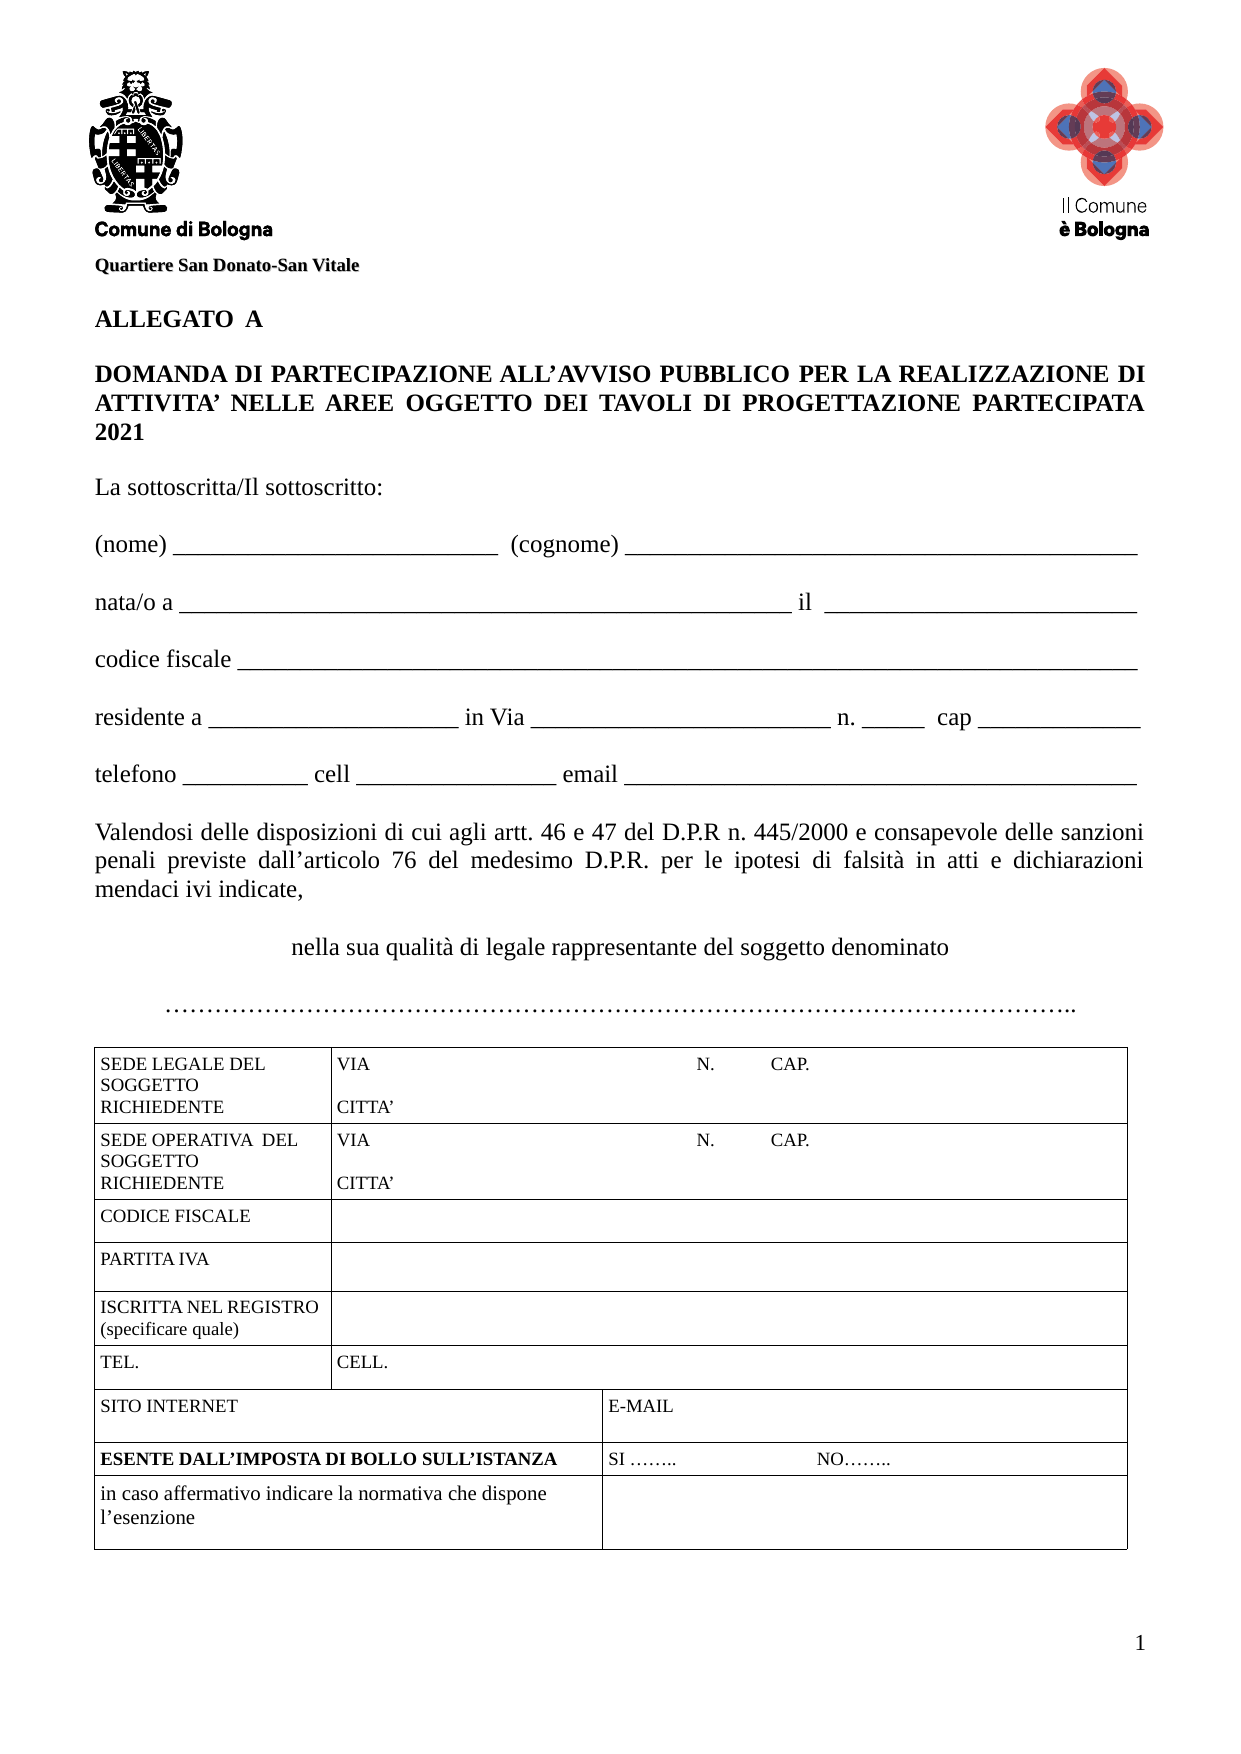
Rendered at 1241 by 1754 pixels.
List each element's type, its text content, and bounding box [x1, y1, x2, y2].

table_cell PARTITA IVA [95, 1243, 331, 1291]
table_cell [603, 1476, 1127, 1548]
table_cell TEL. [95, 1346, 331, 1389]
table_cell CODICE FISCALE [95, 1200, 331, 1242]
table_cell [332, 1243, 1127, 1291]
text codice fiscale ________________________________________________________________________ [94, 644, 1146, 673]
table_header VIA N. CAP. CITTA’ [332, 1048, 1127, 1123]
text Quartiere San Donato-San Vitale [94, 254, 1146, 275]
table_cell [332, 1292, 1127, 1345]
text nella sua qualità di legale rappresentante del soggetto denominato [94, 932, 1146, 961]
table_header SITO INTERNET [95, 1390, 602, 1442]
text DOMANDA DI PARTECIPAZIONE ALL’AVVISO PUBBLICO PER LA REALIZZAZIONE DI ATTIVITA’ NELLE AREE OGGETTO DEI TAVOLI DI PROGETTAZIONE PARTECIPATA 2021 [94, 359, 1146, 445]
text Valendosi delle disposizioni di cui agli artt. 46 e 47 del D.P.R n. 445/2000 e consapevole delle sanzioni penali previste dall’articolo 76 del medesimo D.P.R. per le ipotesi di falsità in atti e dichiarazioni mendaci ivi indicate, [94, 817, 1146, 903]
text nata/o a _________________________________________________ il _________________________ [94, 587, 1146, 616]
table_cell in caso affermativo indicare la normativa che dispone l’esenzione [95, 1476, 602, 1548]
text La sottoscritta/Il sottoscritto: [94, 472, 1146, 501]
table_cell ESENTE DALL’IMPOSTA DI BOLLO SULL’ISTANZA [95, 1443, 602, 1475]
table_cell SEDE OPERATIVA DEL SOGGETTO RICHIEDENTE [95, 1124, 331, 1199]
text residente a ____________________ in Via ________________________ n. _____ cap _____________ [94, 702, 1146, 731]
table_cell SI …….. NO…….. [603, 1443, 1127, 1475]
table_cell VIA N. CAP. CITTA’ [332, 1124, 1127, 1199]
text telefono __________ cell ________________ email _________________________________________ [94, 759, 1146, 788]
table_header E-MAIL [603, 1390, 1127, 1442]
text ALLEGATO A [94, 304, 1146, 333]
text (nome) __________________________ (cognome) _________________________________________ [94, 529, 1146, 558]
table_cell CELL. [332, 1346, 1127, 1389]
table_cell ISCRITTA NEL REGISTRO (specificare quale) [95, 1292, 331, 1345]
table_cell [332, 1200, 1127, 1242]
table_header SEDE LEGALE DEL SOGGETTO RICHIEDENTE [95, 1048, 331, 1123]
text ……………………………………………………………………………………………….. [94, 989, 1146, 1018]
